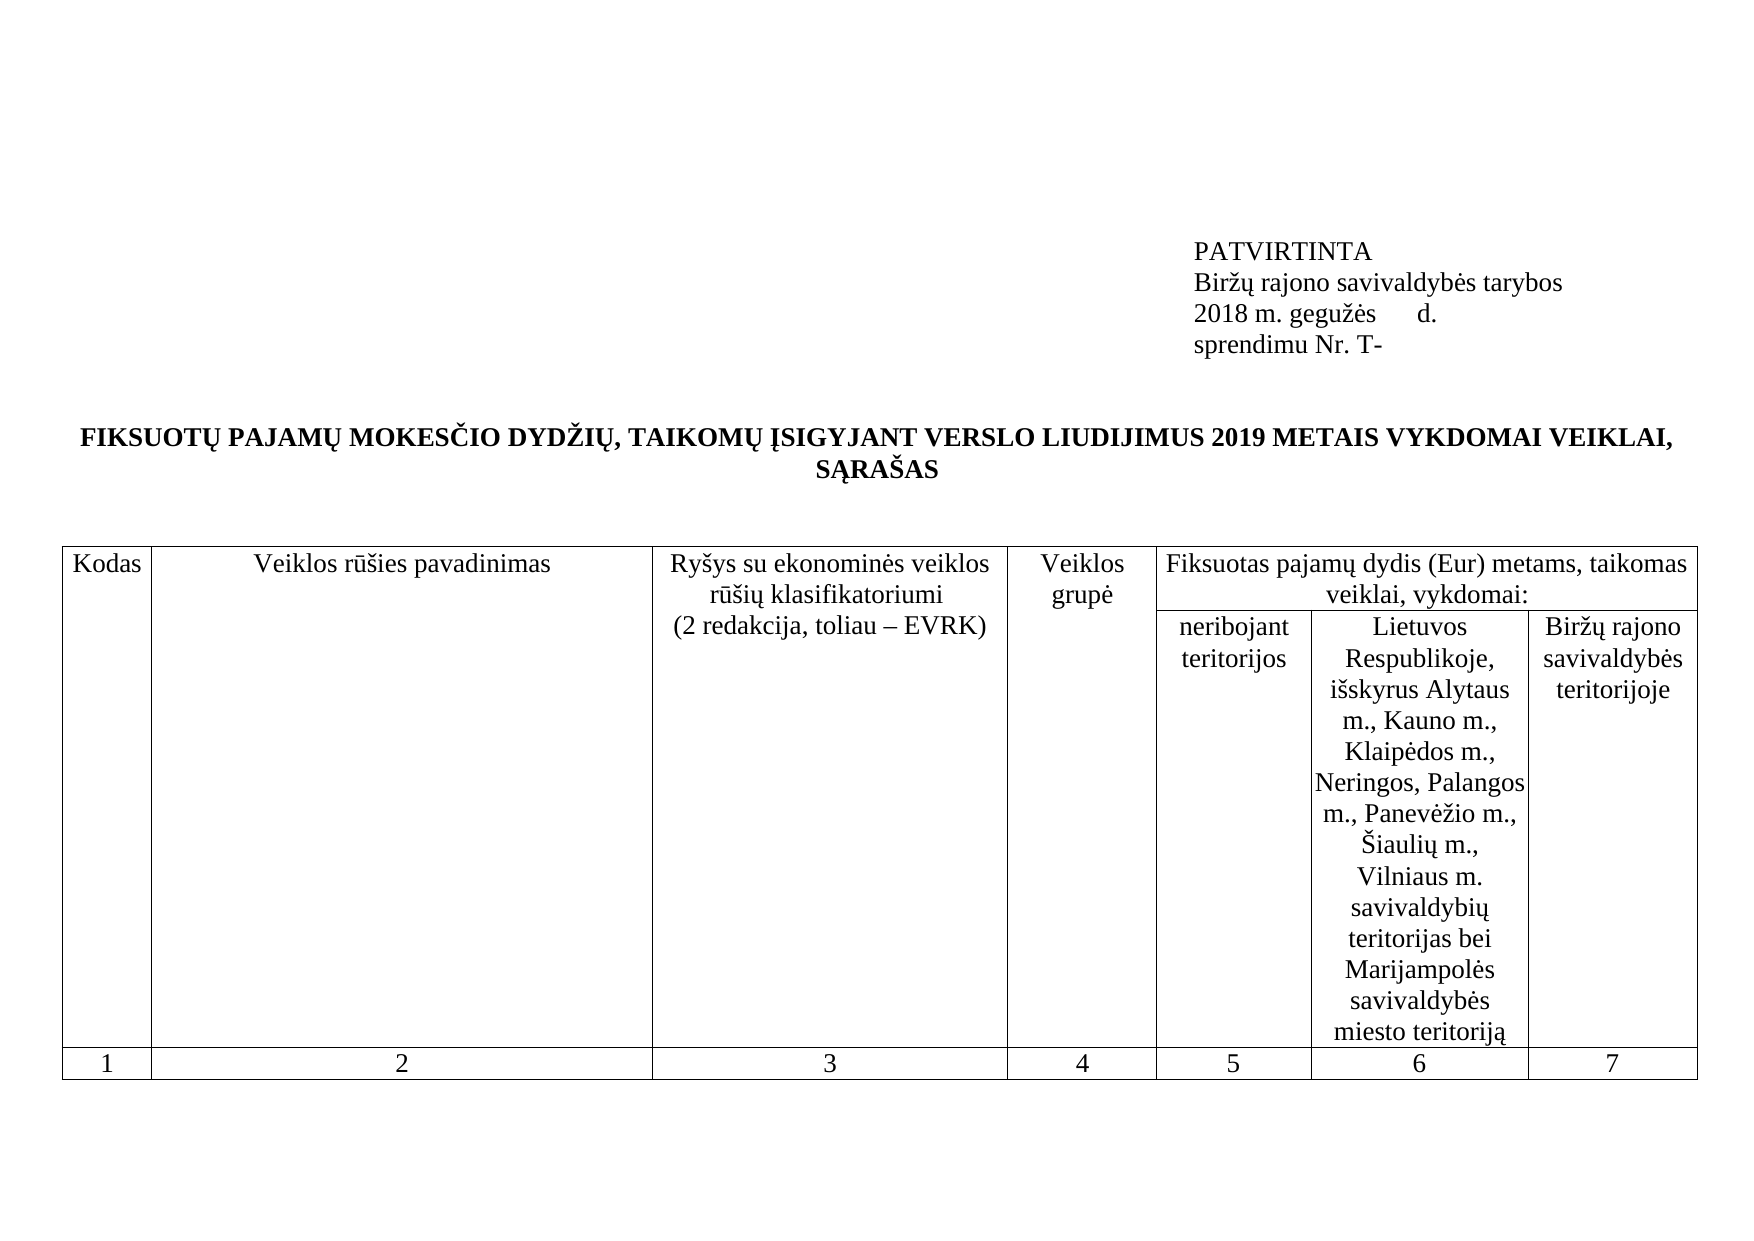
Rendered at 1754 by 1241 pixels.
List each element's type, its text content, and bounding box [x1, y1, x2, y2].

table_cell Lietuvos Respublikoje, išskyrus Alytaus m., Kauno m., Klaipėdos m., Neringos, Palangos m., Panevėžio m., Šiaulių m., Vilniaus m. savivaldybių teritorijas bei Marijampolės savivaldybės miesto teritoriją [1312, 611, 1528, 1047]
text PATVIRTINTA [819, 235, 1695, 266]
text Biržų rajono savivaldybės tarybos [819, 266, 1695, 297]
text sprendimu Nr. T- [819, 328, 1695, 359]
table_cell 7 [1529, 1048, 1697, 1079]
table_cell Biržų rajono savivaldybės teritorijoje [1529, 611, 1697, 1047]
table_cell 3 [653, 1048, 1007, 1079]
table_cell 5 [1157, 1048, 1311, 1079]
text 2018 m. gegužės d. [819, 297, 1695, 328]
table_cell neribojant teritorijos [1157, 611, 1311, 1047]
table_cell 6 [1312, 1048, 1528, 1079]
table_header Veiklos grupė [1008, 547, 1156, 1047]
table_header Fiksuotas pajamų dydis (Eur) metams, taikomas veiklai, vykdomai: [1157, 547, 1697, 609]
table_cell 2 [152, 1048, 652, 1079]
table_cell 4 [1008, 1048, 1156, 1079]
text FIKSUOTŲ PAJAMŲ MOKESČIO DYDŽIŲ, TAIKOMŲ ĮSIGYJANT VERSLO LIUDIJIMUS 2019 METAIS VYKDOMAI VEIKLAI, SĄRAŠAS [59, 422, 1695, 484]
table_cell 1 [63, 1048, 151, 1079]
table_header Ryšys su ekonominės veiklos rūšių klasifikatoriumi (2 redakcija, toliau – EVRK) [653, 547, 1007, 1047]
table_header Kodas [63, 547, 151, 1047]
table_header Veiklos rūšies pavadinimas [152, 547, 652, 1047]
